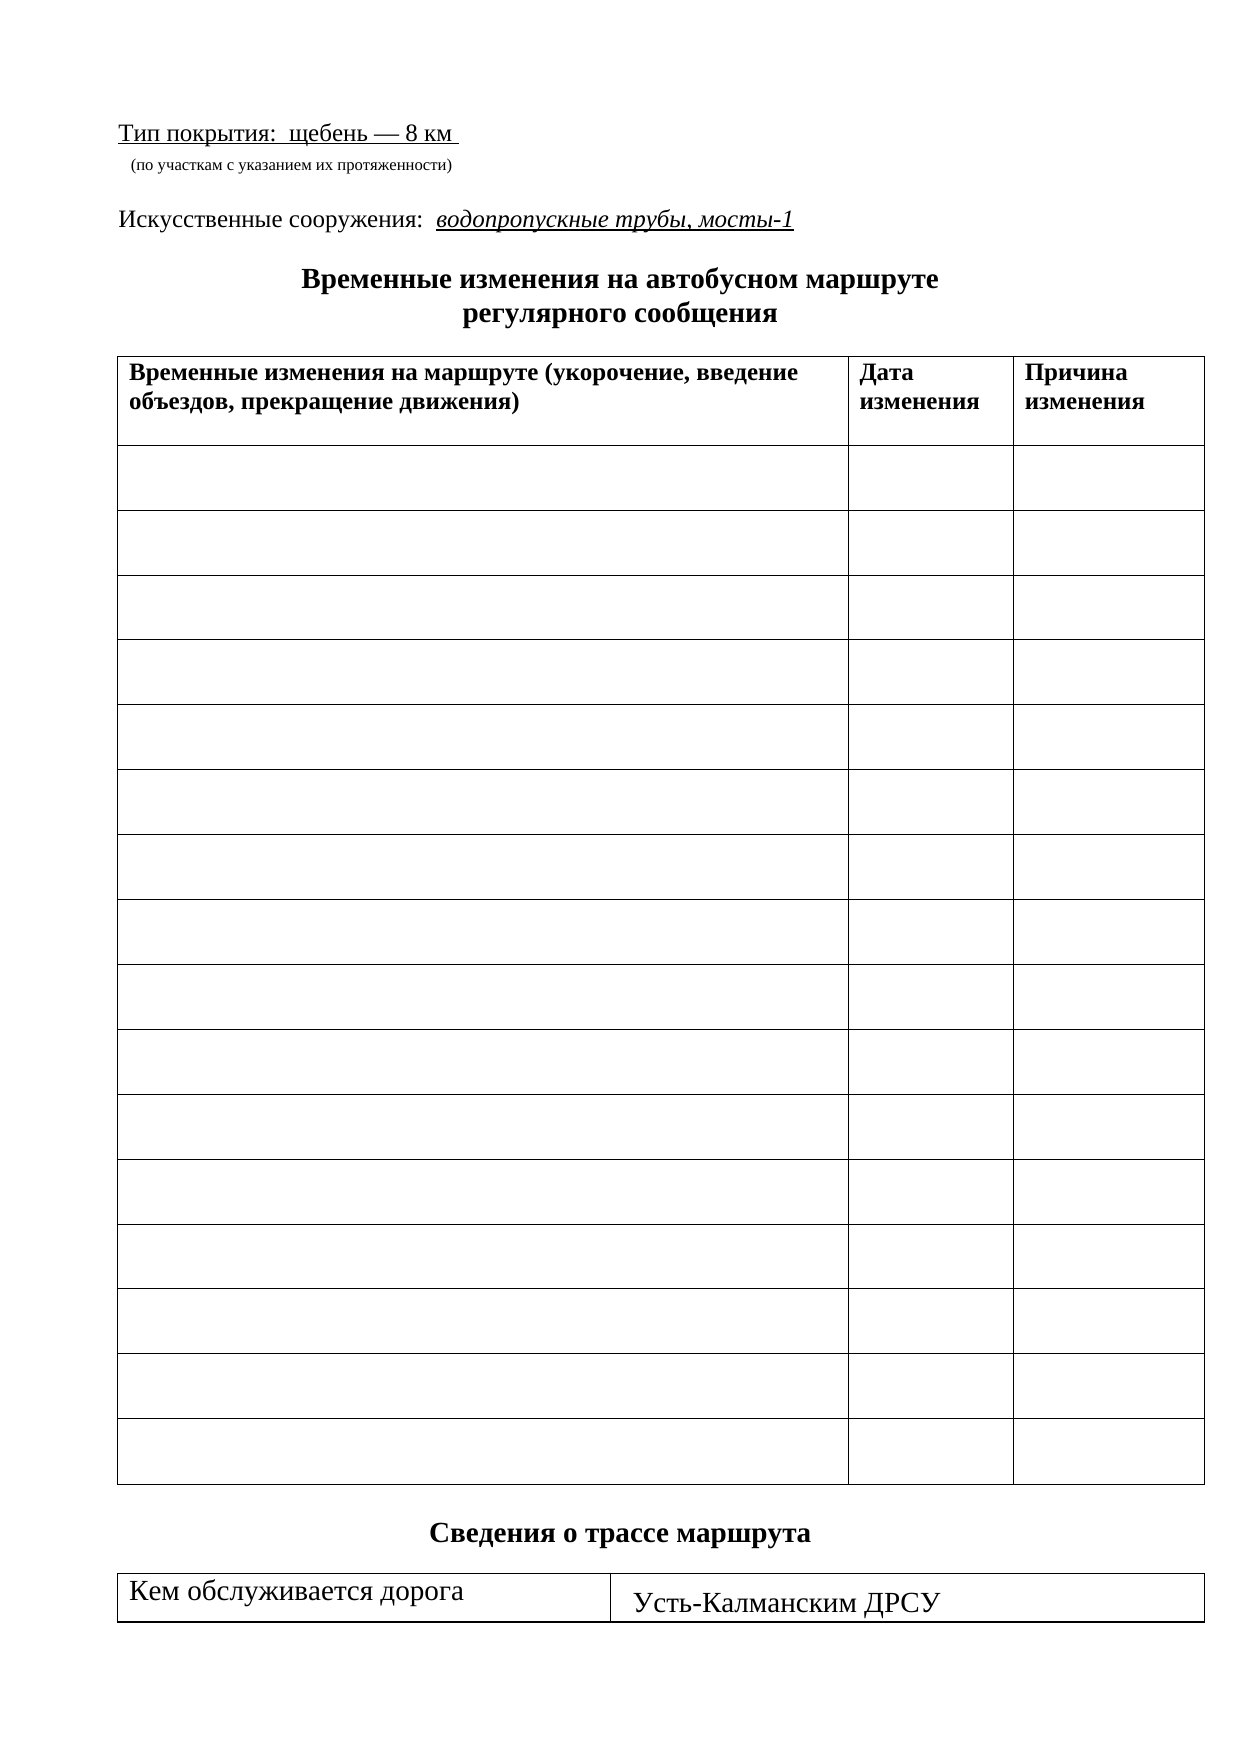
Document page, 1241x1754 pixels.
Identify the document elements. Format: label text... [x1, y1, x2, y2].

table_cell [1014, 1225, 1204, 1288]
text Временные изменения на автобусном маршруте [118, 261, 1122, 295]
table_cell [849, 511, 1013, 574]
text Тип покрытия: щебень — 8 км [118, 118, 1122, 147]
table_cell [849, 1095, 1013, 1159]
table_cell [118, 1030, 848, 1093]
table_cell [118, 1354, 848, 1418]
table_cell [849, 1160, 1013, 1223]
table_cell [849, 900, 1013, 964]
table_cell [1014, 640, 1204, 704]
table_cell [118, 1289, 848, 1353]
table_cell [1014, 965, 1204, 1029]
table_header Временные изменения на маршруте (укорочение, введение объездов, прекращение движения) [118, 357, 848, 444]
table_cell [118, 446, 848, 510]
table_cell [1014, 705, 1204, 769]
table_header Кем обслуживается дорога [118, 1574, 610, 1621]
table_cell [849, 1354, 1013, 1418]
table_cell [849, 835, 1013, 899]
table_cell [849, 640, 1013, 704]
table_cell [118, 705, 848, 769]
table_cell [1014, 1354, 1204, 1418]
table_cell [849, 965, 1013, 1029]
table_cell [849, 1225, 1013, 1288]
table_header Дата изменения [849, 357, 1013, 444]
table_cell [849, 576, 1013, 639]
text Искусственные сооружения: водопропускные трубы, мосты-1 [118, 204, 1122, 233]
table_cell [1014, 1030, 1204, 1093]
table_cell [118, 1095, 848, 1159]
table_cell [849, 770, 1013, 834]
table_cell [118, 1160, 848, 1223]
table_cell [118, 511, 848, 574]
table_cell [118, 965, 848, 1029]
table_cell [118, 770, 848, 834]
table_cell [849, 705, 1013, 769]
text Сведения о трассе маршрута [118, 1515, 1122, 1549]
table_cell [1014, 900, 1204, 964]
table_cell [849, 1419, 1013, 1484]
table_cell [1014, 511, 1204, 574]
table_cell [1014, 576, 1204, 639]
table_cell [1014, 446, 1204, 510]
table_cell [849, 1289, 1013, 1353]
text регулярного сообщения [118, 295, 1122, 328]
table_cell [118, 900, 848, 964]
table_cell [1014, 1289, 1204, 1353]
table_cell [118, 1225, 848, 1288]
table_cell [118, 576, 848, 639]
table_cell [118, 1419, 848, 1484]
text (по участкам с указанием их протяженности) [118, 147, 1122, 176]
table_cell [1014, 770, 1204, 834]
table_cell [1014, 1419, 1204, 1484]
table_cell [1014, 1095, 1204, 1159]
table_cell [849, 446, 1013, 510]
table_header Усть-Калманским ДРСУ [611, 1574, 1204, 1621]
table_cell [1014, 835, 1204, 899]
table_cell [118, 835, 848, 899]
table_cell [1014, 1160, 1204, 1223]
table_cell [118, 640, 848, 704]
table_cell [849, 1030, 1013, 1093]
table_header Причина изменения [1014, 357, 1204, 444]
